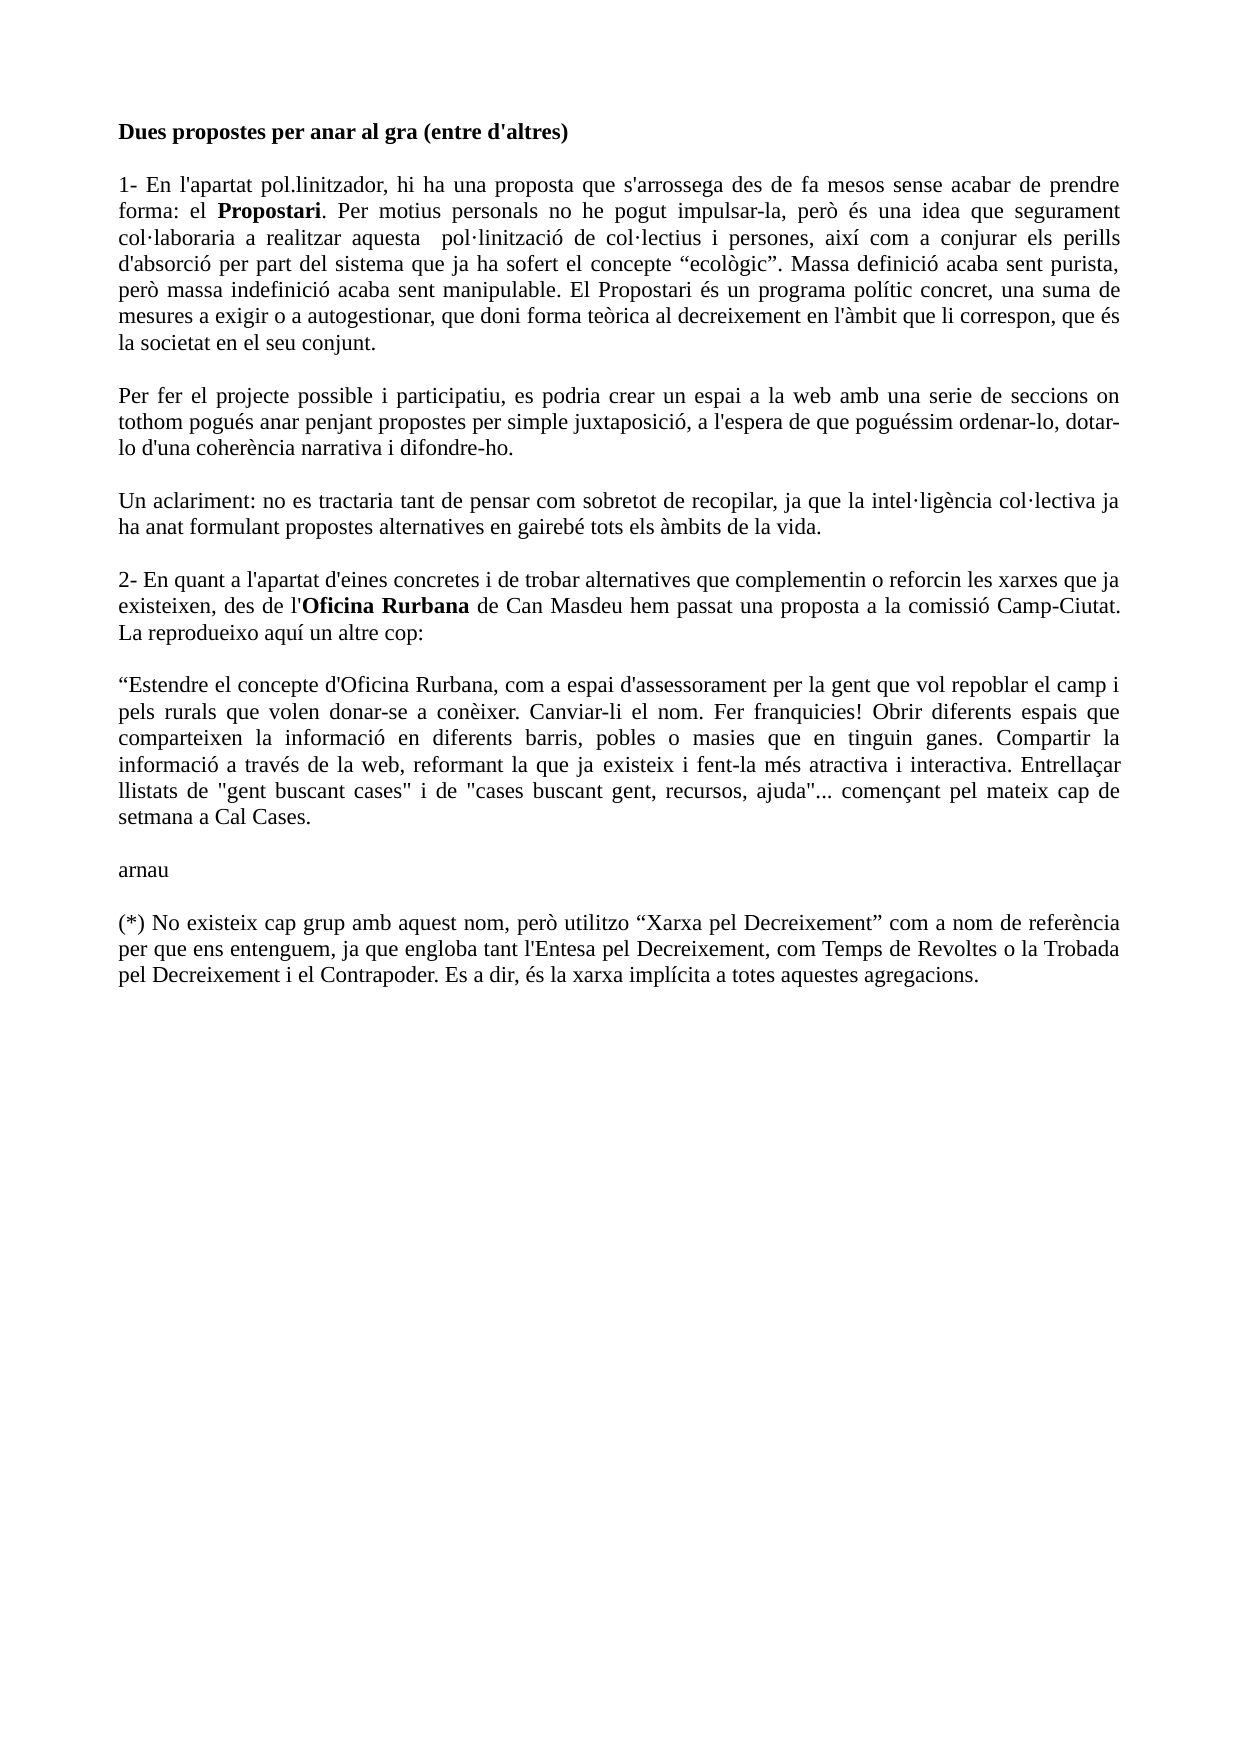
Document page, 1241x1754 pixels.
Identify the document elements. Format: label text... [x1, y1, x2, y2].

text Un aclariment: no es tractaria tant de pensar com sobretot de recopilar, ja que la intel·ligència col·lectiva ja ha anat formulant propostes alternatives en gairebé tots els àmbits de la vida. [118, 487, 1122, 540]
text (*) No existeix cap grup amb aquest nom, però utilitzo “Xarxa pel Decreixement” com a nom de referència per que ens entenguem, ja que engloba tant l'Entesa pel Decreixement, com Temps de Revoltes o la Trobada pel Decreixement i el Contrapoder. Es a dir, és la xarxa implícita a totes aquestes agregacions. [118, 909, 1122, 988]
text Dues propostes per anar al gra (entre d'altres) [118, 118, 1122, 144]
text “Estendre el concepte d'Oficina Rurbana, com a espai d'assessorament per la gent que vol repoblar el camp i pels rurals que volen donar-se a conèixer. Canviar-li el nom. Fer franquicies! Obrir diferents espais que comparteixen la informació en diferents barris, pobles o masies que en tinguin ganes. Compartir la informació a través de la web, reformant la que ja existeix i fent-la més atractiva i interactiva. Entrellaçar llistats de "gent buscant cases" i de "cases buscant gent, recursos, ajuda"... començant pel mateix cap de setmana a Cal Cases. [118, 672, 1122, 830]
text 2- En quant a l'apartat d'eines concretes i de trobar alternatives que complementin o reforcin les xarxes que ja existeixen, des de l'Oficina Rurbana de Can Masdeu hem passat una proposta a la comissió Camp-Ciutat. La reprodueixo aquí un altre cop: [118, 566, 1122, 645]
text Per fer el projecte possible i participatiu, es podria crear un espai a la web amb una serie de seccions on tothom pogués anar penjant propostes per simple juxtaposició, a l'espera de que poguéssim ordenar-lo, dotar-lo d'una coherència narrativa i difondre-ho. [118, 382, 1122, 461]
text arnau [118, 856, 1122, 882]
text 1- En l'apartat pol.linitzador, hi ha una proposta que s'arrossega des de fa mesos sense acabar de prendre forma: el Propostari. Per motius personals no he pogut impulsar-la, però és una idea que segurament col·laboraria a realitzar aquesta pol·linització de col·lectius i persones, així com a conjurar els perills d'absorció per part del sistema que ja ha sofert el concepte “ecològic”. Massa definició acaba sent purista, però massa indefinició acaba sent manipulable. El Propostari és un programa polític concret, una suma de mesures a exigir o a autogestionar, que doni forma teòrica al decreixement en l'àmbit que li correspon, que és la societat en el seu conjunt. [118, 171, 1122, 355]
